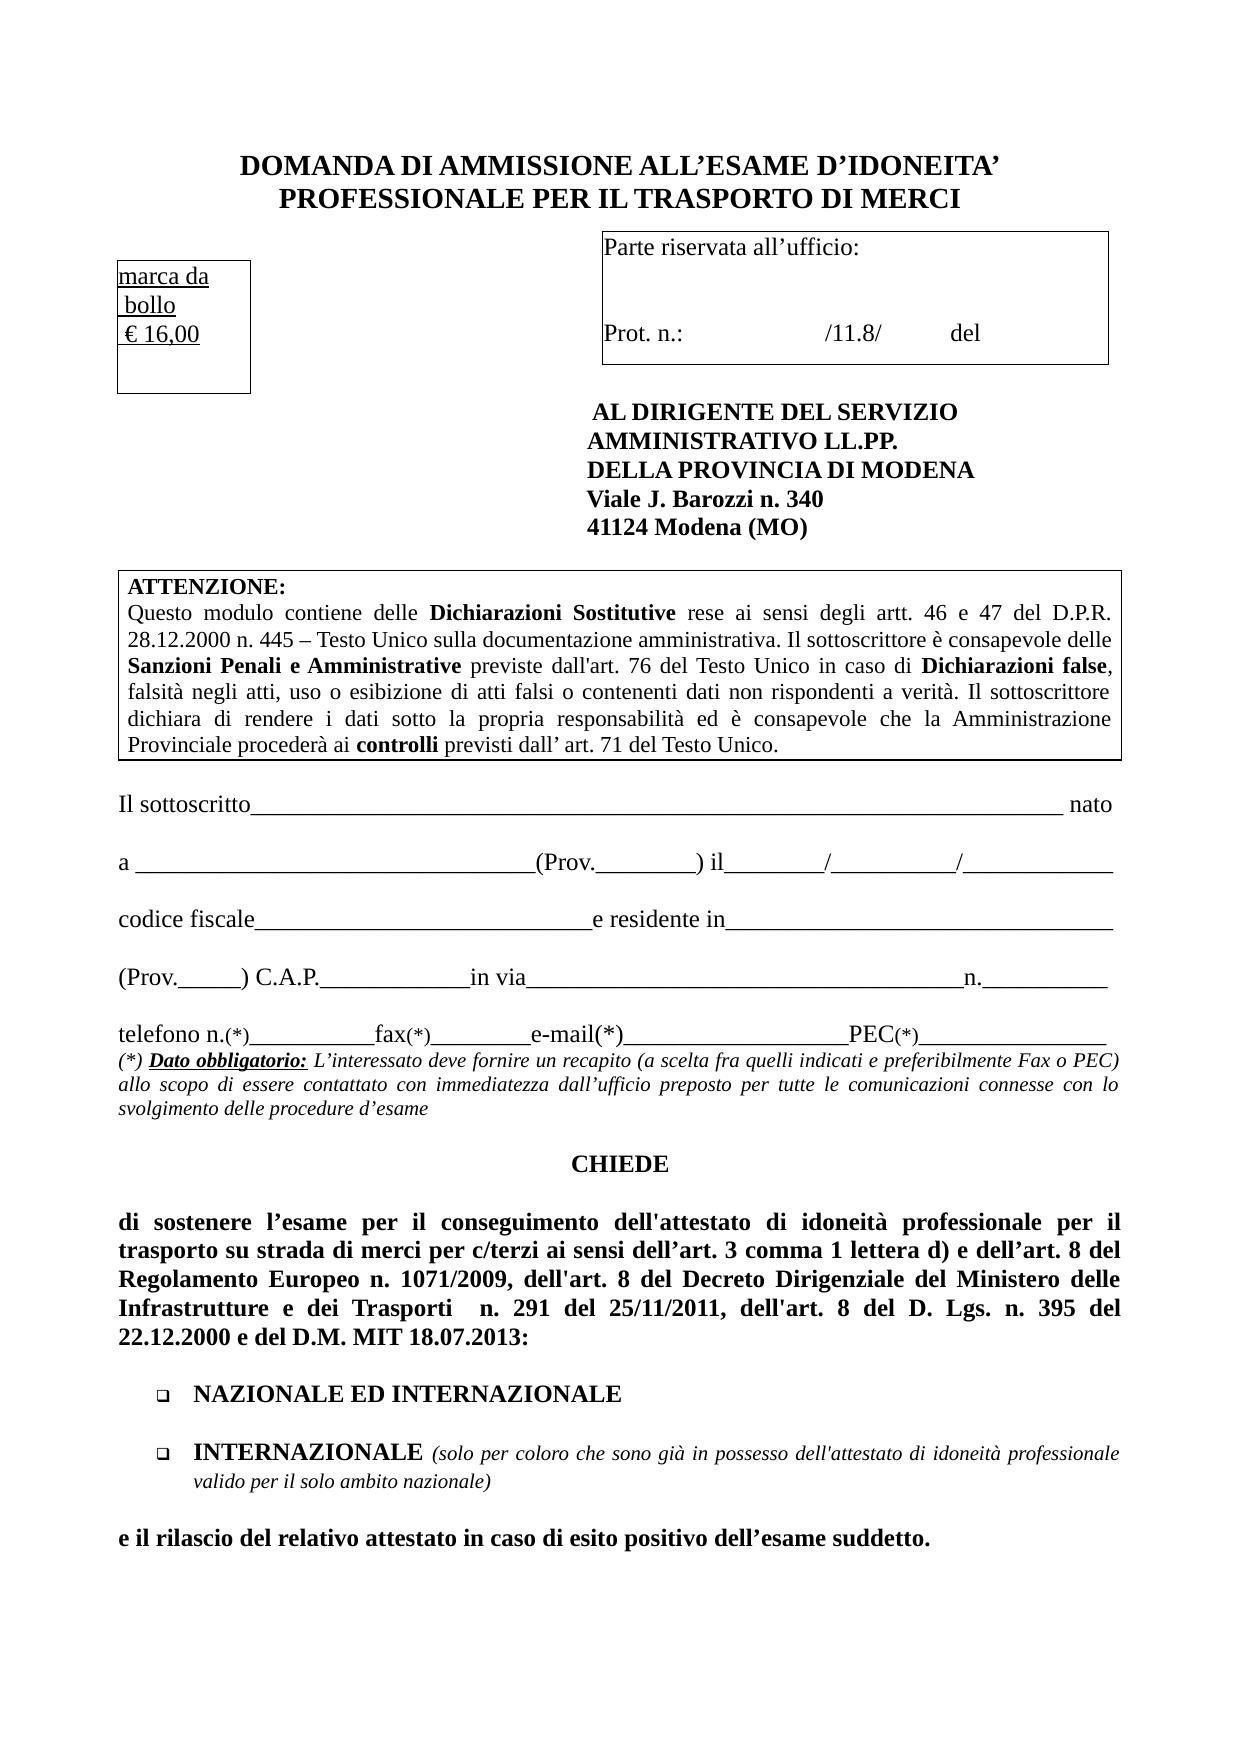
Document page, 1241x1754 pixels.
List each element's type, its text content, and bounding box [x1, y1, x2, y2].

text telefono n.(*)__________fax(*)________e-mail(*)__________________PEC(*)_______________ [118, 1019, 1122, 1048]
text Parte riservata all’ufficio: [603, 232, 1108, 261]
subtitle AL DIRIGENTE DEL SERVIZIO [428, 397, 1122, 426]
text Il sottoscritto_________________________________________________________________ nato [118, 789, 1122, 818]
text bollo [118, 290, 249, 319]
subtitle DELLA PROVINCIA DI MODENA [512, 455, 1122, 484]
text a ________________________________(Prov.________) il________/__________/____________ [118, 847, 1122, 876]
text di sostenere l’esame per il conseguimento dell'attestato di idoneità professionale per il trasporto su strada di merci per c/terzi ai sensi dell’art. 3 comma 1 lettera d) e dell’art. 8 del Regolamento Europeo n. 1071/2009, dell'art. 8 del Decreto Dirigenziale del Ministero delle Infrastrutture e dei Trasporti n. 291 del 25/11/2011, dell'art. 8 del D. Lgs. n. 395 del 22.12.2000 e del D.M. MIT 18.07.2013: [118, 1207, 1122, 1350]
text 41124 Modena (MO) [587, 512, 1122, 541]
text codice fiscale___________________________e residente in_______________________________ [118, 904, 1122, 933]
text (Prov._____) C.A.P.____________in via___________________________________n.__________ [118, 962, 1122, 991]
text marca da [118, 261, 249, 290]
text Viale J. Barozzi n. 340 [118, 484, 1122, 512]
subtitle CHIEDE [118, 1149, 1122, 1178]
text Questo modulo contiene delle Dichiarazioni Sostitutive rese ai sensi degli artt. 46 e 47 del D.P.R. 28.12.2000 n. 445 – Testo Unico sulla documentazione amministrativa. Il sottoscrittore è consapevole delle Sanzioni Penali e Amministrative previste dall'art. 76 del Testo Unico in caso di Dichiarazioni false, falsità negli atti, uso o esibizione di atti falsi o contenenti dati non rispondenti a verità. Il sottoscrittore dichiara di rendere i dati sotto la propria responsabilità ed è consapevole che la Amministrazione Provinciale procederà ai controlli previsti dall’ art. 71 del Testo Unico. [119, 596, 1121, 759]
list INTERNAZIONALE (solo per coloro che sono già in possesso dell'attestato di idoneità professionale valido per il solo ambito nazionale) [156, 1437, 1122, 1494]
text e il rilascio del relativo attestato in caso di esito positivo dell’esame suddetto. [118, 1523, 1122, 1552]
text Prot. n.: /11.8/ del [603, 318, 1108, 347]
text (*) Dato obbligatorio: L’interessato deve fornire un recapito (a scelta fra quelli indicati e preferibilmente Fax o PEC) allo scopo di essere contattato con immediatezza dall’ufficio preposto per tutte le comunicazioni connesse con lo svolgimento delle procedure d’esame [118, 1048, 1122, 1120]
text DOMANDA DI AMMISSIONE ALL’ESAME D’IDONEITA’ PROFESSIONALE PER IL TRASPORTO DI MERCI [118, 148, 1122, 215]
subtitle AMMINISTRATIVO LL.PP. [512, 426, 1122, 455]
text ATTENZIONE: [119, 571, 1121, 596]
list NAZIONALE ED INTERNAZIONALE [156, 1379, 1122, 1408]
text € 16,00 [118, 319, 249, 348]
